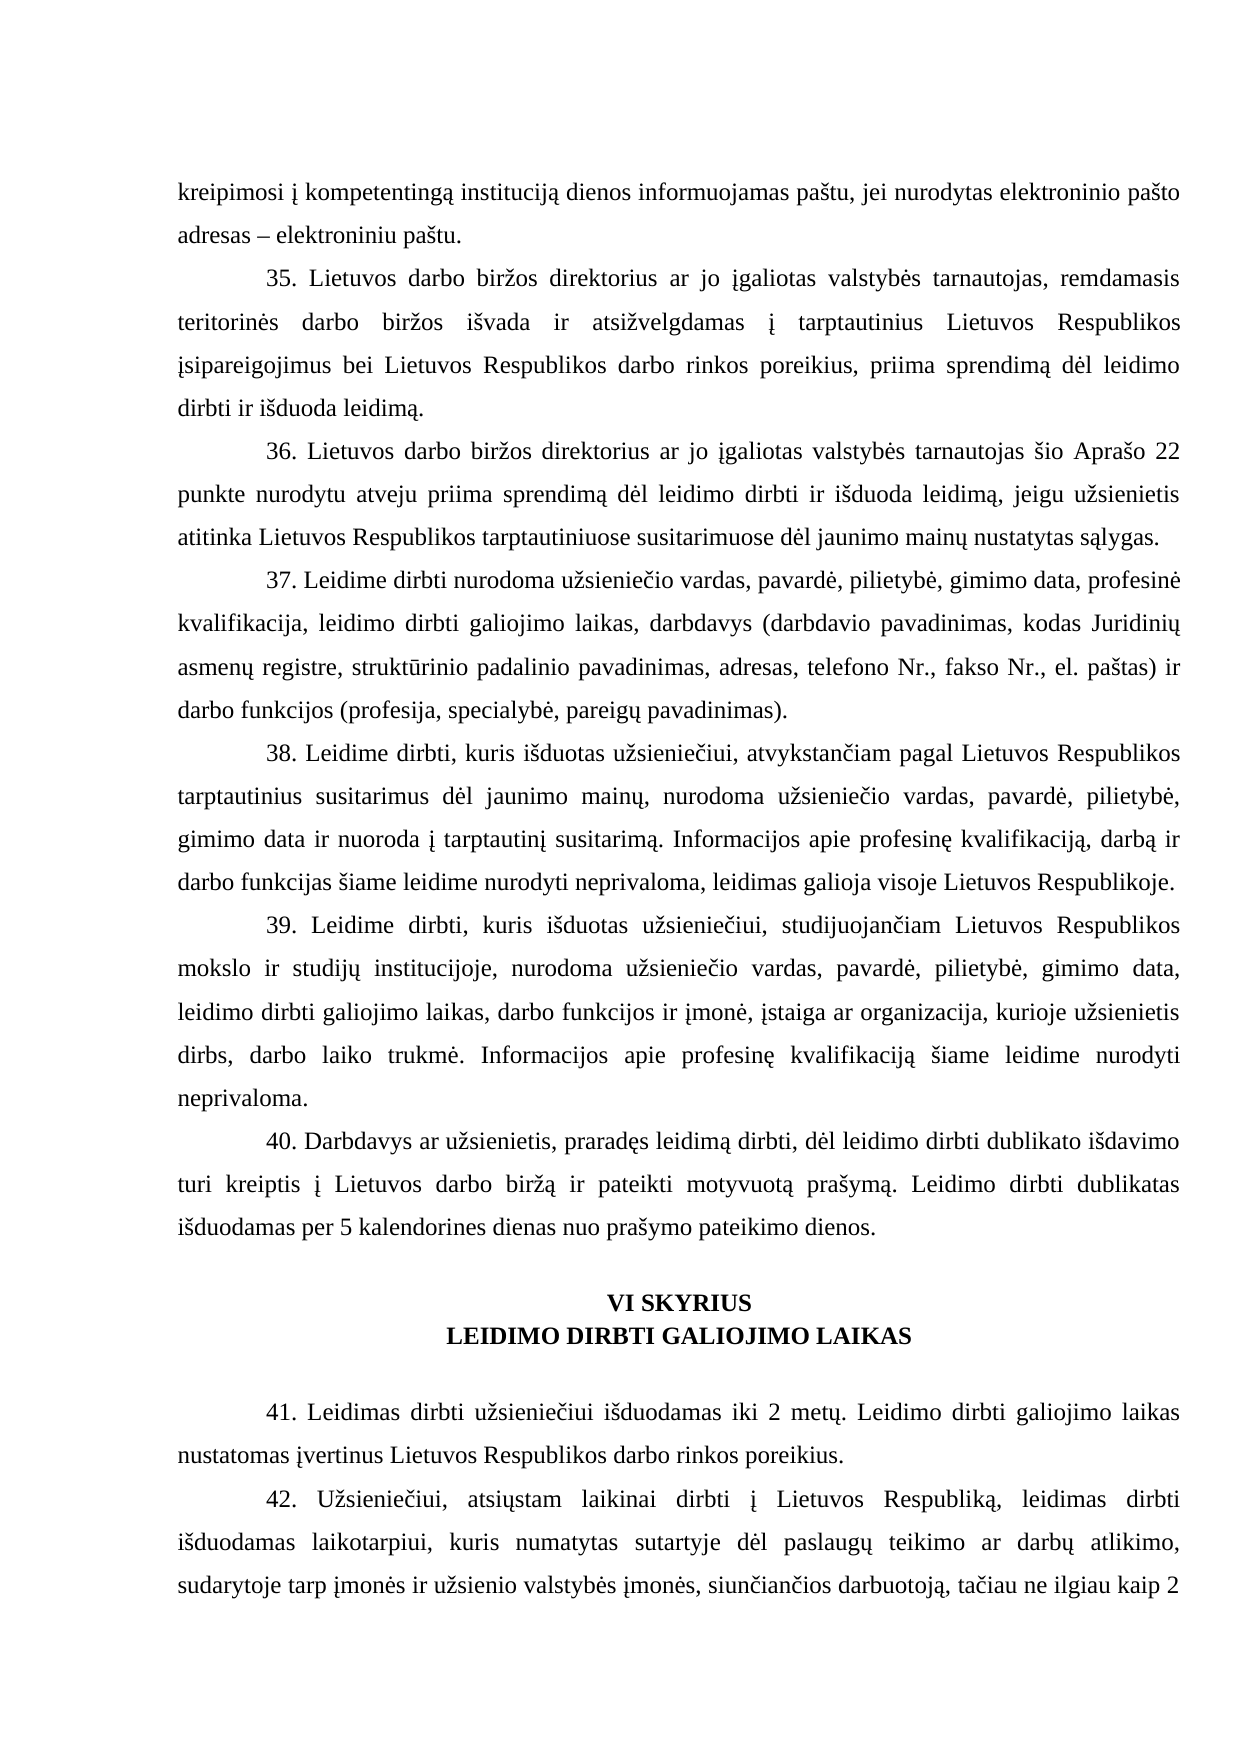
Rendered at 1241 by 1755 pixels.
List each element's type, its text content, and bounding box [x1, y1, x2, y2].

text VI SKYRIUS [177, 1288, 1181, 1317]
text 39. Leidime dirbti, kuris išduotas užsieniečiui, studijuojančiam Lietuvos Respublikos mokslo ir studijų institucijoje, nurodoma užsieniečio vardas, pavardė, pilietybė, gimimo data, leidimo dirbti galiojimo laikas, darbo funkcijos ir įmonė, įstaiga ar organizacija, kurioje užsienietis dirbs, darbo laiko trukmė. Informacijos apie profesinę kvalifikaciją šiame leidime nurodyti neprivaloma. [177, 910, 1181, 1112]
text 37. Leidime dirbti nurodoma užsieniečio vardas, pavardė, pilietybė, gimimo data, profesinė kvalifikacija, leidimo dirbti galiojimo laikas, darbdavys (darbdavio pavadinimas, kodas Juridinių asmenų registre, struktūrinio padalinio pavadinimas, adresas, telefono Nr., fakso Nr., el. paštas) ir darbo funkcijos (profesija, specialybė, pareigų pavadinimas). [177, 565, 1181, 723]
text kreipimosi į kompetentingą instituciją dienos informuojamas paštu, jei nurodytas elektroninio pašto adresas – elektroniniu paštu. [177, 177, 1181, 249]
text 36. Lietuvos darbo biržos direktorius ar jo įgaliotas valstybės tarnautojas šio Aprašo 22 punkte nurodytu atveju priima sprendimą dėl leidimo dirbti ir išduoda leidimą, jeigu užsienietis atitinka Lietuvos Respublikos tarptautiniuose susitarimuose dėl jaunimo mainų nustatytas sąlygas. [177, 436, 1181, 551]
text 35. Lietuvos darbo biržos direktorius ar jo įgaliotas valstybės tarnautojas, remdamasis teritorinės darbo biržos išvada ir atsižvelgdamas į tarptautinius Lietuvos Respublikos įsipareigojimus bei Lietuvos Respublikos darbo rinkos poreikius, priima sprendimą dėl leidimo dirbti ir išduoda leidimą. [177, 263, 1181, 422]
text 38. Leidime dirbti, kuris išduotas užsieniečiui, atvykstančiam pagal Lietuvos Respublikos tarptautinius susitarimus dėl jaunimo mainų, nurodoma užsieniečio vardas, pavardė, pilietybė, gimimo data ir nuoroda į tarptautinį susitarimą. Informacijos apie profesinę kvalifikaciją, darbą ir darbo funkcijas šiame leidime nurodyti neprivaloma, leidimas galioja visoje Lietuvos Respublikoje. [177, 738, 1181, 896]
text 42. Užsieniečiui, atsiųstam laikinai dirbti į Lietuvos Respubliką, leidimas dirbti išduodamas laikotarpiui, kuris numatytas sutartyje dėl paslaugų teikimo ar darbų atlikimo, sudarytoje tarp įmonės ir užsienio valstybės įmonės, siunčiančios darbuotoją, tačiau ne ilgiau kaip 2 [177, 1484, 1181, 1599]
text LEIDIMO DIRBTI GALIOJIMO LAIKAS [177, 1321, 1181, 1350]
text 41. Leidimas dirbti užsieniečiui išduodamas iki 2 metų. Leidimo dirbti galiojimo laikas nustatomas įvertinus Lietuvos Respublikos darbo rinkos poreikius. [177, 1397, 1181, 1469]
text 40. Darbdavys ar užsienietis, praradęs leidimą dirbti, dėl leidimo dirbti dublikato išdavimo turi kreiptis į Lietuvos darbo biržą ir pateikti motyvuotą prašymą. Leidimo dirbti dublikatas išduodamas per 5 kalendorines dienas nuo prašymo pateikimo dienos. [177, 1126, 1181, 1241]
